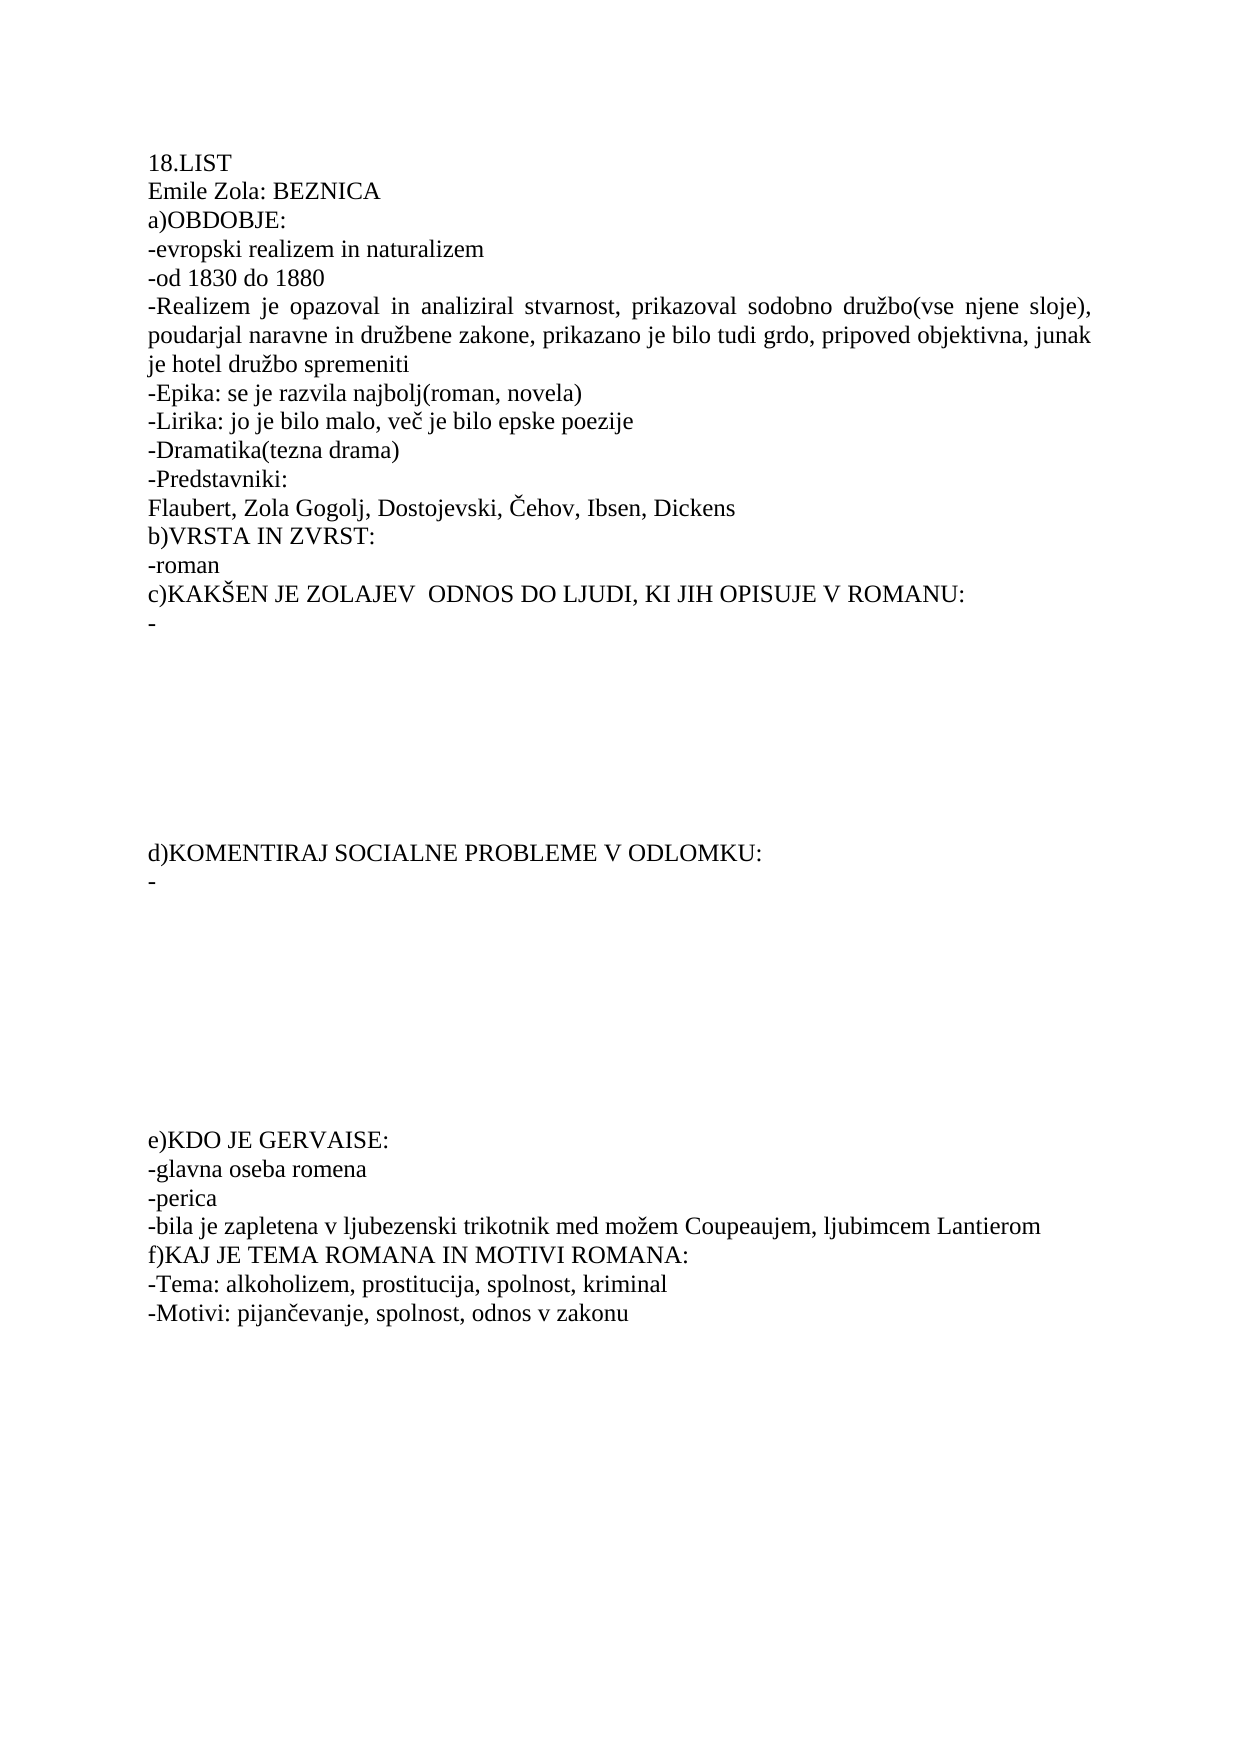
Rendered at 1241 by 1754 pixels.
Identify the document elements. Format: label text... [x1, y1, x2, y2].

text Flaubert, Zola Gogolj, Dostojevski, Čehov, Ibsen, Dickens [148, 493, 1093, 521]
text d)KOMENTIRAJ SOCIALNE PROBLEME V ODLOMKU: [148, 838, 1093, 866]
text -Lirika: jo je bilo malo, več je bilo epske poezije [148, 406, 1093, 435]
text f)KAJ JE TEMA ROMANA IN MOTIVI ROMANA: [148, 1240, 1093, 1269]
text -roman [148, 550, 1093, 579]
text -bila je zapletena v ljubezenski trikotnik med možem Coupeaujem, ljubimcem Lantierom [148, 1211, 1093, 1240]
text - [148, 866, 1093, 895]
text c)KAKŠEN JE ZOLAJEV ODNOS DO LJUDI, KI JIH OPISUJE V ROMANU: [148, 579, 1093, 608]
text 18.LIST [148, 148, 1093, 176]
text -Tema: alkoholizem, prostitucija, spolnost, kriminal [148, 1269, 1093, 1298]
text -Dramatika(tezna drama) [148, 435, 1093, 464]
text - [148, 608, 1093, 636]
text Emile Zola: BEZNICA [148, 176, 1093, 205]
text -perica [148, 1183, 1093, 1211]
text -od 1830 do 1880 [148, 263, 1093, 291]
text -Motivi: pijančevanje, spolnost, odnos v zakonu [148, 1298, 1093, 1326]
text a)OBDOBJE: [148, 205, 1093, 234]
text -Realizem je opazoval in analiziral stvarnost, prikazoval sodobno družbo(vse njene sloje), poudarjal naravne in družbene zakone, prikazano je bilo tudi grdo, pripoved objektivna, junak je hotel družbo spremeniti [148, 291, 1093, 378]
text e)KDO JE GERVAISE: [148, 1125, 1093, 1154]
text -evropski realizem in naturalizem [148, 234, 1093, 263]
text -Predstavniki: [148, 464, 1093, 493]
text -glavna oseba romena [148, 1154, 1093, 1183]
text b)VRSTA IN ZVRST: [148, 521, 1093, 550]
text -Epika: se je razvila najbolj(roman, novela) [148, 378, 1093, 406]
